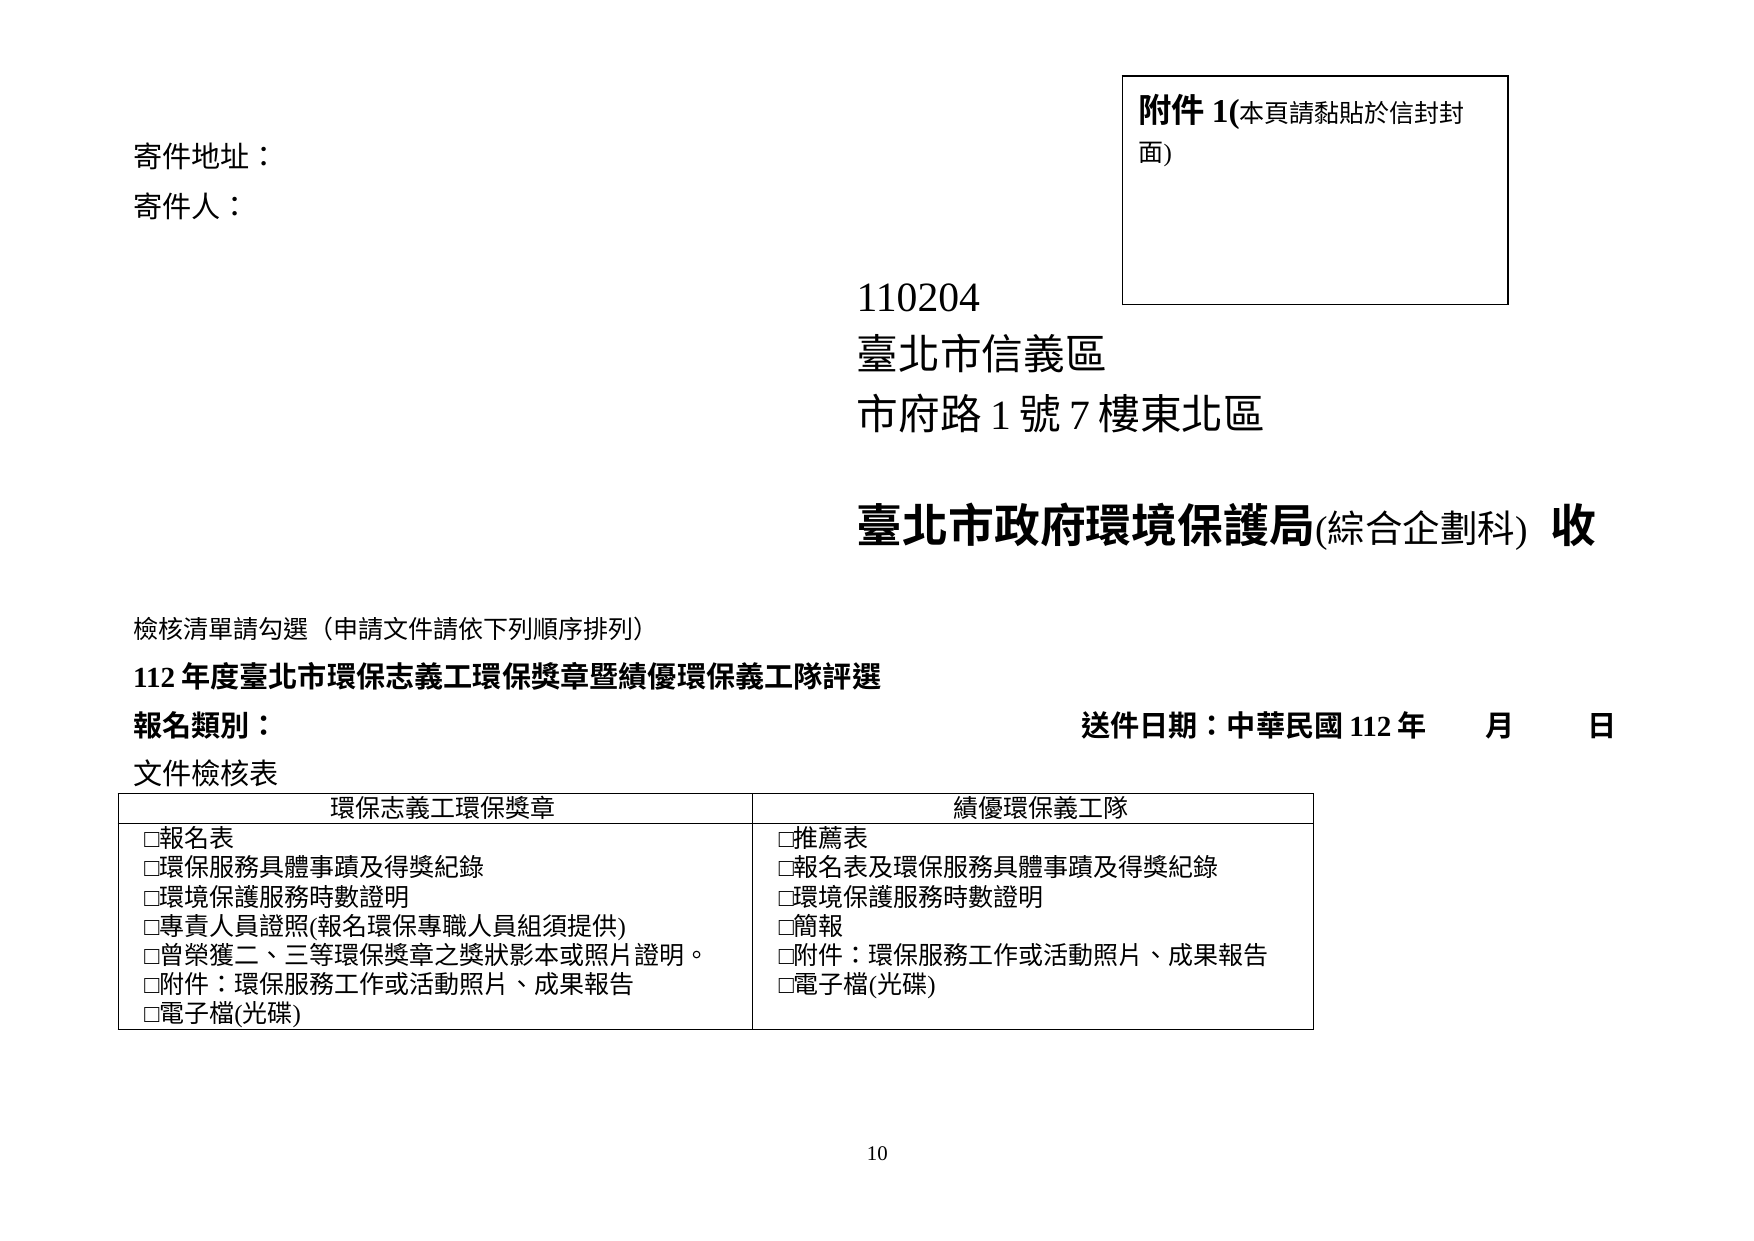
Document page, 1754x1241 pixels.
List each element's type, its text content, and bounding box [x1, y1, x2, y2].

text 寄件人： [133, 177, 1122, 227]
table_header 環保志義工環保獎章 [119, 794, 752, 823]
text 112年度臺北市環保志義工環保獎章暨績優環保義工隊評選 [133, 654, 1636, 696]
text 文件檢核表 [133, 751, 1636, 793]
text [1509, 127, 1636, 177]
text [1509, 177, 1636, 227]
text 110204 [856, 273, 1636, 321]
text 臺北市政府環境保護局(綜合企劃科) 收 [856, 489, 1636, 556]
table_cell □推薦表 □報名表及環保服務具體事蹟及得獎紀錄 □環境保護服務時數證明 □簡報 □附件：環保服務工作或活動照片、成果報告 □電子檔(光碟) [753, 824, 1313, 1028]
text 附件1(本頁請黏貼於信封封面) [1138, 84, 1492, 169]
text 報名類別： 送件日期：中華民國112年 月 日 [133, 702, 1636, 744]
text 市府路1號7樓東北區 [856, 381, 1636, 441]
table_cell □報名表 □環保服務具體事蹟及得獎紀錄 □環境保護服務時數證明 □專責人員證照(報名環保專職人員組須提供) □曾榮獲二、三等環保獎章之獎狀影本或照片證明。 □附件：環保服務工作或活動照片、成果報告 □電子檔(光碟) [119, 824, 752, 1028]
text 檢核清單請勾選（申請文件請依下列順序排列） [133, 602, 1636, 647]
text 寄件地址： [133, 127, 1122, 177]
text 臺北市信義區 [856, 321, 1636, 381]
table_header 績優環保義工隊 [753, 794, 1313, 823]
